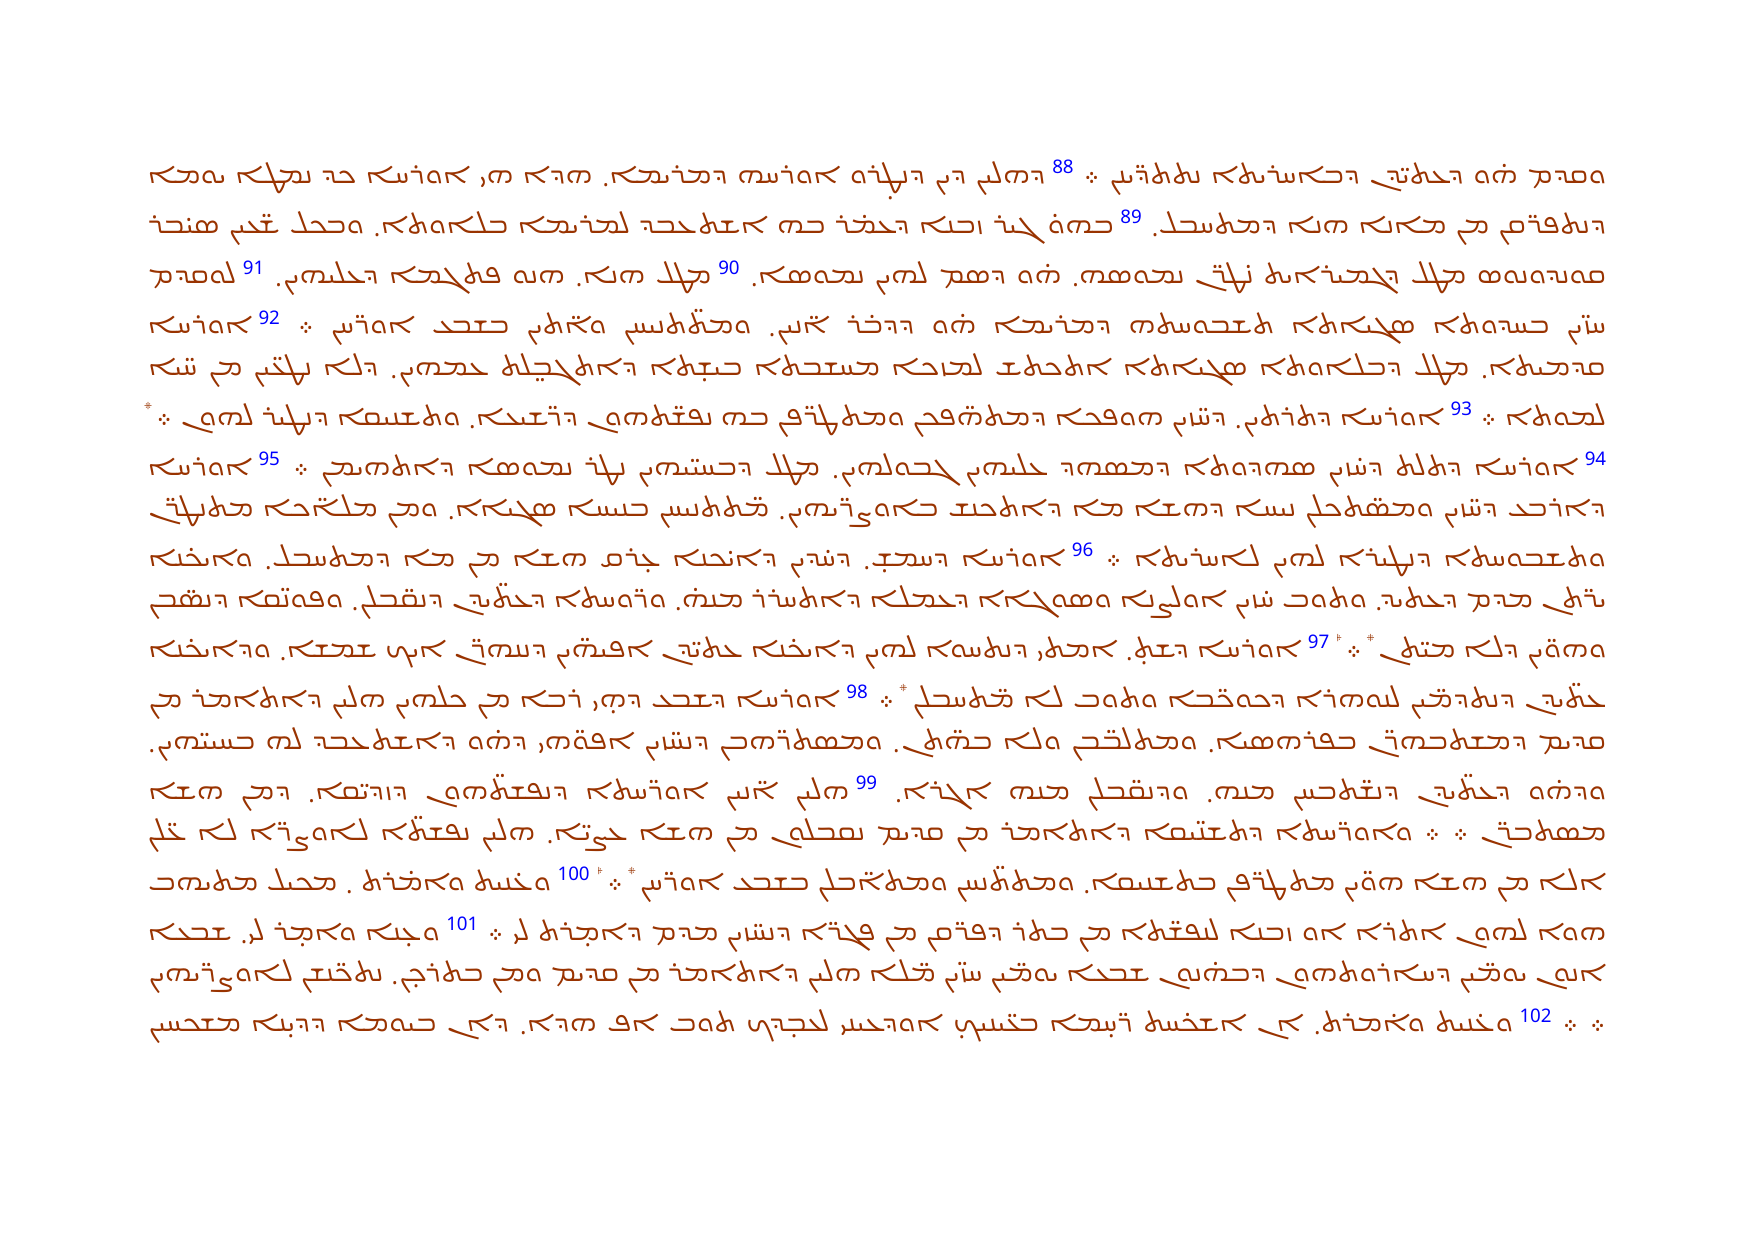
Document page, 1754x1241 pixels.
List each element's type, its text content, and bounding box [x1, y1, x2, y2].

text 1 ܘܗ̣ܘܐ ܡܢ ܒܬܪ ܕܫܠܡ̇ܬ ܠܡܡܠܠܘ ܡ̈ܠܐ ܗܠܝܢ܂ ܗܐ ܐܫܬ ܠܚ ܠܘܬܝ ܡܠܐܟܐ ܗ̇ܘ ܕܐܫܬ ܠܚ ܗܘܐ ܠܘܬܝ ܒ̈ܠܝܠܘܬܐ ܩܕܡ̈ܝܐ܂ 2 ܘܐܡ̣ܪ ܠܝ܂ ܩܘܡ ܥܙܪܐ ܘܫܡ̣ܥ ܡ̈ܠܐ ܐܝ̇ܠܝܢ ܕܐܬ̇ܝܬ ܕܐܡ̇ܪ ܠܟ܂ 3 ܘܐܡ̇ܪܬ ܠܗ ܡܠܠ ܡܪܝ܅ ܘܥ̣ܢܐ ܘܐܡ̣ܪ ܠܝ܂ ܝܡܐ ܐܢ ܢܗܘܐ ܣܝ̣ܡ ܒܐܬܪܐ ܪܘܝܚܐ܂ ܐܝܟ ܕܢܗܘܐ ܦ̣ܬܐ ܘܠܐ ܡܣܬܝܟ܂ 4 ܡܥܠܢܗ ܕܝܢ ܣܝ̣ܡ ܒܐܬܪܐ ܐܠܝܨܐ܂ ܐܝܟ ܕܢܗܘܐ ܕܡܐ ܠܢܗܪܐ܂ 5 ܐܢܕܝܢ ܐܢܫ ܢܨܒܐ ܕܢܥܘܠ ܠܝܡܐ ܘܢܚܙܝܘܗܝ܂ ܘܢܗܘܐ ܡܪܐ ܥܠܘܗܝ܂ ܐܢܗ̣ܘ ܗܟܝܠ ܕܠܐ ܢܥܒܪ ܠܗ ܒܐܘܠܨܢܐ ܠܐܪܘܚܬܐ ܐܝ̇ܟܢ ܡܫܟܚ ܕܢܐܬܐ ܀ 6 ܫܡ̣ܥ ܬܘܒ ܡܕܡ ܐܚܪܢ܂ ܡܕܝܢܬܐ ܐܝܬ ܕܒܢ̣ܝܐ ܘܣܝ̣ܡܐ ܒܐܬܪܐ ܪܒܐ ܕܦܩܥܬܐ܂ ܘܐܝܬܝܗ̇ ܕܝܢ ܗ̇ܝ ܡܕܝܢܬܐ ܕܡܠܝܐ ܛ̇ܒ̈ܬܐ ܣܓܝܐ̈ܬܐ 7 ܘܡܥܠܢܗ̇ ܐܠܝܨ ܘܣ̣ܝܡ ܒܪܘܡܐ܂ ܐܝܟ ܕܢܗܘܐ ܡܢ ܝܡܝܢܐ ܢܘܪܐ̣ ܘܡܢ ܣܡܠܐ ܡ̈ܝܐ ܕܥܡܝܩܝܢ܂ 8 ܘܫܒܝܠܐ ܚܕ ܕܣ̣ܝܡ ܒܝܢܬ ܗܠܝܢ ܬܖ̈ܝܗܘܢ܂ ܒܝܢܬ ܢܘܪܐ ܠܡ̈ܝܐ܂ ܐܝܟ ܕܠܐ ܣ̇ܦܩ ܫܒܝܠܐ ܗ̇ܘ܂ ܐܠܐ ܐܢ ܠܦܣܬܐ ܕܒܪ ܐܢܫܐ ܒܠܚܘܕ܂ 9 ܐܢܗ̣ܘ ܕܝܢ ܕܡܬܝܗܒܘ ܬܬܝܗܒ ܗ̇ܝ ܡܕܝܢܬܐ ܠܝܪܬܘܬܐ܂ ܐܢܗ̣ܘ ܕܗ̇ܘ ܝܕܘܬܐ ܠܐ ܢܥܒܪ ܩܝܢܕܘܢܘܣ ܕܣ̣ܝܡ ܐܝܟܢܐ ܡܫܟܚ ܕܢܣܒܝܗ̇ ܠܝܪܬܘܬܗ 10 ܘܐܢܐ ܐܡ̇ܪܬ ܠܗ܂ ܐܝܢ ܗܟܢܐ ܗܘ ܡܪܝ ܀ ݊ ܘܥܢ̣ܐ ܘܐܡ̣ܪ ܠܝ܂ ܗܟܢܐ ܗܝ ܐܦ ܡܢܬܗ ܕܐܝܣܪܝܠ܂ 11 ܡܛܠܬܗܘܢ ܓܝܪ ܥܒܕܬܗ ܠܥܠܡܐ ܘܟܕ ܐܥܒܪ ܐܕܡ ܦܘܩ̈ܕܢܝ ܐܬܚܝܒ ܗ̇ܘ ܡܕܡ ܕܐܬܥܒܕ܂ 12 ܘܡܛܠ ܗܢܐ ܗܘܘ ܠܗܘܢ ܡ̈ܥܠܢܘܗܝ ܕܥܠܡܐ ܗܢܐ ܕܗܫܐ ܐܠܝܨܝܢ܂ ܘܡܠ̣ܝܢ ܬܢ̈ܚܬܐ ܘܥܡܠܐ ܘܩܝܢܕܘܢܘܣ ܣܓܝܐܐ܂ ܘܠܐܘܬܐ ܪܒܬܐ ܥܡ ܟܘܖ̈ܗܢܐ ܘܚܫ̈ܐ ܀ 13 ܡ̈ܥܠܢܘܗܝ ܕܝܢ ܕܗ̇ܘ ܥܠܡܐ ܕܥܬܝܕ̣܂ ܪܘܝܚܝܢ ܘܕܠܐ ܨܦܬܐ ܐܝܬܝܗܘܢ܂ ܘܥ̇ܒܕܝܢ ܦܐܖ̈ܐ ܕܠܐ ܡ̇ܝܬܝܢ܂ 14 ܐܢ ܗܟܝܠ ܠܐ ܢܥܒܪܘܢ ܚ̈ܝܐ ܒܐܘ̈ܠܨܢܐ ܘܒܒ̣ܝ̈ܫܬܐ ܗܠܝܢ ܠܐ ܡܫܟܚܝܢ ܐܝܠܝܢ ܕܣܝ̣ܡܝܢ ܠܗܘܢ܂ 15 ܗܫܐ ܕܝܢ ܥܠ ܡܢܐ ܡܬܬܙܝܥ ܐܢܬ܂ ܕܟܕ ܡܬܚܒܠ ܐܢܬ܂ ܘܠܡܢܐ ܡܫܬܓܫ ܐܢܬ ܟܕ ܡܝܘܬܐ ܐܢܬ܂ 16 ܘܡܛܠ ܡܢܐ ܠܐ ܢܣ̣ܒܬ ܥܠ ܠܒܟ ܡܕܡ ܕܥܬܝܕ ܐܠܐ ܡܕܡ ܕܩܐ̇ܡ ܀ ݊ 17 ܘܥ̇ܢܝܬ ܘܐܡ̇ܪܬ ܡܪܝܐ ܡܪܝ܂ ܐܠܐ ܗܐ ܦܪܫ̣ܬ ܒܢܡܘܣܟ܂ ܕܙܕܝ̈ܩܐ ܗܘ ܝܖ̈ܬܝܢ ܠܗܝܢ ܠܗܠܝܢ܂ ܖ̈ܫܝܥܐ ܕܝܢ ܐܒ̇ܕܝܢ܂ 18 ܙܕܝ̈ܩܐ ܗܟܝܠ ܫܦܝܪ ܡܣܝܒܪܝܢ ܐܘ̈ܠܨܢܐ܂ ܡܛܠ ܕܡܣܒܪܝܢ ܕܢܐܬܘܢ ܠܪܘܚܬܐ܂ ܖ̈ܫܝܥܐ ܕܝܢ ܐܘ̈ܠܨܢܐ ܣܒ̇ܠܝܢ̣܂ ܘܪܘܚܬܐ ܠܐ ܚܙ̇ܝܢ܂ 19 ܘܥ̣ܢܐ ܘܐܡ̣ܪ ܠܝ܂ ܠܐ ܗ̣ܘܝܬ ܐܢܬ ܝܬܝܪ ܡܢ ܐܠܗܐ܂ ܘܠܐ ܣܟܠܘܬܢ ܝܬܝܪ ܡܢ ܡܪܝܡܐ܂ 20 ܢܐܒܕܘܢ ܗܟܝܠ ܣܓܝܐ̈ܐ ܐܝܠܝܢ ܕܐܬܘ܂ ܥܠ ܕܐܬܒܣܝ ܒܗܘܢ ܢܡܘܣܐ ܕܐܬܣܝܡ ܡܢܝ܂ 21 ܦܘܩܕܢܐ ܓܝܪ ܦܩ̇ܕ ܐܠܗܐ ܠܐܝܠܝܢ ܕܐܬܘ܂ ܟܕ ܐܬܘ ܗܝ̇ܕܝܢ ܕܡܢܐ ܢܥܒܕܘܢ ܘܢܚܘܢ܂ ܘܡܢܐ ܢܛܪܘܢ ܘܠܐ ܢܫܬܢܩܘܢ܂ 22 ܗ̣ܢܘܢ ܕܝܢ ܥܨܘ ܘܠܐ ܐܫܬܡܥܘ ܠܗ܂ ܘܐܬܩܢܘ ܠܗܘܢ ܡܚ̈ܫܒܬܐ ܣܖ̈ܝܩܬܐ܂ 23 ܘܐܘܣܦܘ ܠܗܘܢ ܨܢܥ̈ܬܐ ܕܡ̈ܦܠܬܐ܂ ܘܥܠ ܗܠܝܢ ܟܘܠܗܝܢ ܐܡ̣ܪܘ̣܂ ܕܠܝܬ ܗܘ ܡܪܝܡܐ܂ ܘܠܐ ܝܕܥܘ ܐܘܖ̈ܚܬܗ܂ 24 ܘܠܢܡܘܣܗ ܫ̇ܛܘ܂ ܘܩܝܡܘܗܝ ܦܟ̇ܪܘ܂ ܘܦܘܩ̈ܕܢܘܗܝ ܠܐ ܗܝܡ̇ܢܘ܂ ܘܥܠ ܥ̇ܒ̈ܕܘܗܝ ܒܣܘ܂ 25 ܡܛܠ ܗܢܐ ܐܘ ܥܙܪܐ܂ ܗܦܝ̈ܩܬܐ ܠܣܦ̈ܝܩܐ܂ ܘܡ̈ܠܝܬܐ ܠܐܝܠܝܢ ܕܡ̣ܠܝܢ܂ 26 ܗܐ ܓܝܪ ܝܘܡ̈ܬܐ ܐܬ̇ܝܢ܂ ܘܢܗܘܐ ܡܐ ܕܐܬ̈ܝ ܐܬܘ̈ܬܐ ܕܩܕ̇ܡܬ ܐܡ̇ܪܬ ܠܟ̣܂ ܘܬܬܓܠܐ ܟܠܬܐ ܕܡܬܚܙܝܐ ܐܝܟ ܡܕܝܢܬܐ܂ ܘܬܬܚܙܐ ܗ̇ܝ ܕܦܪܝܫܐ ܗܫܐ܂ 27 ܘܟܠ ܡ̇ܢ ܕܢܬܦܨܐ ܡܢ ܒܝ̣̈ܫܬܐ ܗܠܝܢ ܕܐܬܐܡܪ ܡܢ ܩܕܝܡ̣܂ ܗ̣ܘ ܢܚܙܐ ܬܡܝ̈ܗܬܝ܂ 28 ܢܬܓܠܐ ܓܝܪ ܒܪܝ ܡܫܝܚܐ ܥܡ ܐܝܠܝܢ ܕܥܡܗ܂ ܘܢܒܣ̇ܡ ܠܐܝܠܝܢ ܕܐܫܬܚܪܘ̣܂ ܬܠܬܝܢ ܫ̈ܢܝܢ܂ 29 ܘܢܗܘܐ ܡܢ ܒܬܪ ܗܠܝܢ ܫܢ̈ܝܐ܂ ܢܡܘܬ ܒܪܝ ܡܫܝܚܐ܂ ܘܟܠܗܘܢ ܐܝܠܝܢ ܕܐܝܬ ܒܗܘܢ ܢܫܡܬܐ ܕܒܪܢܫܐ܂ 30 ܘܢܗܦܘܟ ܥܠܡܐ ܠܫܬܩܗ ܩܕܡܝܐ̣܂ ܫܒܥܐ ܝܘܡ̈ܝܢ܂ ܐܝܟ ܕܗܘܬ ܡܢ ܒܪܫܝܬ܂ ܐܝܟ ܕܠܐ ܐܢܫ ܢܫܬܚܪ ܀ 31 ܘܢܗܘܐ ܡܢ ܒܬܪ ܫܒܥܐ ܝܘܡ̈ܝܢ̣܂ ܢܬܬܥܝܪ ܗ̇ܘ ܥܠܡܐ ܕܗܫܐ ܠܝܬܘܗܝ ܥܝܪ܂ ܘܢܡܘܬ ܚ̇ܒܠܐ܂ 32 ܘܐܪܥܐ ܬܬܠ ܠܐܝܠܝܢ ܕܫܟܝܒܝܢ ܒܗ̇܂ ܘܥܦܪܐ ܢܬܠ ܠܐܝܠܝܢ ܕܕܡܟܝܢ ܒܗ܂ ܘܐܘܨܖ̈ܐ ܢܬܠܘܢ ܢܦܫ̈ܬܐ ܕܐܬܣܝܡ ܒܗܘܢ܂ 33 ܘܢܬܓܠ̣ܐ ܡܪܝܡܐ ܥܠ ܟܘܪܣܝܐ ܕܕܝ̣ܢܐ܂ ܘܢܐܬܐ ܫܘܠܡܐ܂ ܘܢܥܒܪܘܢ ܖ̈ܚ̣ܡܐ ܘܪܘܚܦܐ ܢܪܚܩ܂ ܘܢܓܝܪܘܬ ܪܘܚܐ ܬܬܟܢܫ܂ 34 ܕܝܢ̣ܝ ܕܝܢ ܕܝܠܝ ܢܫܬܚܪ ܒܠܚܘܕ܂ ܘܫܪܪܐ ܢܩܘܡ܂ ܘܗܝܡܢܘܬܐ ܬܪܘܙ܂ 35 ܘܥ̇ܒܕܐ ܢܐܬܐ܂ ܘܐܓܪܐ ܢܬܝܕܥ܂ ܘܙܕܝܩ̈ܘܬܐ ܢܬܥܝܖ̈ܢ܂ ܘܖ̈ܘܫܥܐ ܠܐ ܢܕܡܟܘܢ܂ 36 ܘܢܬܚܙܐ ܥܘܒܐ ܕܬܫܢܝܩܐ܂ ܘܠܩܘܒܠܗ ܕܝܢ ܕܗܢܐ ܐܬܪܐ ܕܢܝܚܐ܂ ܢܬܓܠܐ ܬܢܘܪܐ ܕܓܗܢܐ܂ ܘܠܩܘܒܠܗ ܬܘܒ ܦܪܕܝܣܐ ܕܒܘܣܡ̈ܐ܂ 37 ܘܢܐܡܪ ܗܝ̇ܕܝܢ ܡܪܝܡܐ ܠܘܩܒܠ ܗ̇ܢܘܢ ܥܡܡ̈ܐ ܕܡܬܬܥܝܕܝܢ܂ ܚܘܪܘ ܘܚܙܘ ܒܡܢܐ ܟܦ̇ܪܬܘܢ܂ ܐܘ ܠܡ̣ܢܘ ܠܐ ܦܠ̣ܚܬܘܢ ܐܘ ܦܘܩܕ̈ܢܘܗܝ ܕܡ̣ܢܘ ܐܣܠܝܬܘܢ܂ 38 ܚܙܘ ܗܟܝܠ ܠܘܩܒܠܟܘ̇ܢ܂ ܗܐ ܗܪܟܐ ܢܝ̈ܚܐ ܘܦܘ̈ܢܩܐ܂ ܘܬܡܢ ܢܘܪܐ ܘܬܫܢܝܩܐ܂ ܗܠܝܢ ܢܡܠܠ̣ ܠܗܘܢ ܒܗ̇ܘ ܝܘܡܐ ܕܕܝܢ̣ܐ܂ 39 ܗ̇ܘ ܝܓܪ ܝܘܡܐ ܕܕܝ̣ܢܐ ܗܟܢܐ ܐܝܬܘܗܝ܂ ܠܐ ܫܡܫܐ ܐܝܬ ܒܗ܂ ܘܠܐ ܣܗܪܐ ܘܠܐ ܟܘܟ̈ܒܐ܂ 40 ܘܠܐ ܥܢ̈ܢܐ ܘܠܐ ܒܖ̈ܩܐ܂ ܘܠܐ ܖ̈ܥܡܐ܂ ܘܠܐ ܖ̈ܘܚܐ܂ ܘܠܐ ܡ̈ܝܐ܂ ܘܠܐ ܐܐܪ܂ ܘܠܐ ܚܫܘܟܐ̣܂ ܘܠܐ ܪܡܫܐ܂ ܘܠܐ ܨܦܪܐ܂ 41 ܘܠܐ ܩܝܛܐ܂ ܘܠܐ ܣܬܘܐ܂ ܘܠܐ ܪܝܫ ܫܢܬܐ܂ ܘܠܐ ܚܘܡܐ܂ ܘܠܐ ܓܠܝܕܐ܂ ܘܠܐ ܥܪܝܐ ܘܠܐ ܒܪܕܐ܂ ܘܠܐ ܛܠܐ܂ ܘܠܐ ܡܛܪܐ܂ 42 ܘܠܐ ܛܗܪܐ܂ ܘܠܐ ܠܠܝܐ܂ ܘܠܐ ܐܝܡܡܐ܂ ܘܠܐ ܢܘܗܪܐ܂ ܘܠܐ ܢܗܝܪܐ܂ ܘܠܐ ܒܗܩܐ ܘܠܐ ܙܗܪܐ܂ ܐܠܐ ܐܢ ܒܠܚܘܕ ܙܠܝܩܐ ܕܬܫܒܘܚܬܗ ܕܡܪܝܡܐ܂ ܕܡܢܗ ܥܬܝܕܝܢ ܕܢܗܘܘܢ ܚ̇ܙܝܢ ܡܕܡ ܕܡܬܩܢ܂ 43 ܢܘܓܪܐ ܕܝܢ ܢܗܘܐ ܠܗ ܐܝܟ ܫܒܬܐ ܕܫ̈ܢܝܐ܂ 44 ܗܢܘ ܕܝܢ ܘܢܡܘܣܗ ܘܠܟ ܒܠܚܘܕܝܟ ܐܘ̣ܕܥܬ ܐܢܘܢ܂ 45 ܘܥ̇ܢܝܬ ܘܐܡ̇ܪܬ܂ ܡܪܝܐ ܡܪܝ ܐܦ ܗ̇ܝܕܝܢ ܐܡ̇ܪܬ܂ ܘܗܫܐ ܬܘܒ ܐܡ̇ܪܢܐ܂ ܕܛܘܒܝܗܘܢ ܠܟܠ ܐܝܠܝܢ ܕܐܬܘ ܘܢܛ̣ܪܘ ܦܘܩ̈ܕܢܐ ܐܝܠܝܢ ܕܡܬܣܝܡܝܢ ܡܢܟ܂ 46 ܐܠܐ ܥܠ ܐܝܠܝܢ ܕܒܥܘܬܝ ܥܠܝܗܘܢ܂ ܡ̣ܢܘ ܓܝܪ ܡܢ ܐܝܠܝܢ ܕܐ̣ܬܘ ܕܠܐ ܚܛܘ܂ ܐܘ ܡ̣ܢܘ ܡܢ ܝܠܝ̈ܕܐ ܕܠܐ ܥ̣ܒܪ ܦܘܩܕܢܟ܂ 47 ܘܗܫܐ ܚܙܝܐ ܕܠܙܥܘܖ̈ܐ ܗܘ ܥܬܝܕ ܗ̇ܘ ܥܠܡܐ ܕܐ̇ܬܐ ܕܢܥܒܕ ܒܘܣܡܐ܂ ܠܣܓ̈ܝܐܐ ܕܝܢ ܬܢܝܩܐ 48 ܐܝܬܘܗܝ ܓܝܪ ܒܢ ܠܒܐ ܒܝ̣ܫܐ̣܂ ܕܗ̣ܘ ܐܛܥܝܢ ܡܢ ܗܠܝܢ܂ ܘܕܒܪܢ ܠܚܒ̇ܠܐ ܘܐܘܖ̈ܚܬܐ ܕܡܘܬܐ ܚܘ̇ܝܢ܂ ܘܫܒ̈ܝܠܐ ܕܐܒܕܢܐ ܐܘܕܥܢ܂ ܘܐܪܚܩܢ ܡܢ ܚ̈ܝܐ܂ ܘܗܕܐ ܠܐ ܗܘܐ ܠܙܥܘܖ̈ܐ܂ ܐܠܐ ܚ̇ܒܪ ܕܠܟܠܗܘܢ ܐܝܠܝܢ ܕܗܘܘ ܀ 49 ܘܥ̣ܢܐ ܘܐܡ̣ܪ ܠܝ܂ ܫܡܥܝܢܝ ܥܙܪܐ ܘܐܡ̇ܪ ܠܟ܂ ܘܡܢܕܪܝܫ ܐܪܬܝܟ܂ 50 ܡܛܠ ܗܢܐ ܠܐ ܥܒ̣ܕ ܡܪܝܡܐ ܚܕ ܥܠܡܐ ܐܠܐ ܬܪܝܢ܂ 51 ܐܢܬ ܕܝܢ ܕܐܡ̣ܪܬ ܕܠܐ ܣܓܝܐܝܢ ܙܕܝܩ̈ܐ ܐܠܐ ܙܥܘܪܝܢ̣܂ ܫܡ̣ܥ ܠܘܩܒܠ ܗܠܝܢ܂ 52 ܟܐ̈ܦܐ ܡܝܩܖ̈ܬܐ ܐܢ ܢܗ̈ܘܝܢ ܠܟ ܘܙܥܘܖ̈ܝܢ ܠܘܩܒܠ ܡܢܝܢܗܝܢ ܕܗܠܝܢ̣܂ ܐܬܩܢ ܠܟ ܐܒܪܐ ܘܚܨܦܐ܂ 53 ܘܐܡ̣ܪܬ ܕܐܝ̇ܟܢܐ ܡܪܝ ܡܫܟܚ̇ܐ܂ ܀ 54 ܘܥ̣ܢܐ ܘܐܡ̣ܪ ܠܝ܂ ܠܐ ܗܘܐ ܒܠܚܘܕ ܗܕܐ̣܂ ܐܠܐ ܫܐܠܝܗ̇ ܠܐܪܥܐ ܘܬܐܡܪ ܠܟ܂ ܘܐܡ̣ܪ ܠܗ̇ ܘܬܫܬܥܐ ܠܟ܂ 55 ܐܡ̣ܪ ܠܗ̇܂ ܕܗܒܐ ܝܠ̣ܕܬ ܘܣܐܡܐ ܘܢܚܫܐ܂ ܘܦܪܙܠܐ ܘܐܒܪܐ܂ ܘܚܨܦܐ܂ 56 ܣܓܝ ܗܘ ܕܝܢ ܣܐܡܐ ܡܢ ܕܗܒܐ܂ ܘܢܚܫܐ ܡܢ ܣܐܡܐ܂ ܘܦܪܙܠܐ ܡܢ ܢܚܫܐ܂ ܘܐܒܪܐ ܡܢ ܦܪܙܠܐ܂ ܘܚܨܦܐ ܡܢ ܐܒܪܐ܂ 57 ܦܚܡ ܗܟܝܠ ܐܢܬ ܘܚܙܝ܂ ܕܐܝܠܝܢ ܡܝܩܖ̈ܢ ܘܚܒ̈ܝܒܢ܂ ܣܓܝܐ̈ܬ̣ܐ ܐܘ ܙܥܘܖ̈ܝܬܐ܂ 58 ܘܥܢ̇ܝܬ ܘܐܡ̇ܪܬ܂ ܡܪܝܐ ܡܪܝ܂ ܣܓܝܐ̈ܬܐ ܕܙ̈ܠܝܠܢ ܘܙܥܘܖ̈ܝܬܐ ܝܩܝܖ̈ܢ܂ 59 ܘܥ̣ܢܐ ܘܐܡ̣ܪ ܠܝ܂ ܦܚ̇ܡ ܗܟܝܠ ܐܢܬ ܒܢܦܫܟ ܡܕܡ ܕܐܬ̣ܪܥܝܬ܂ ܡܛܘܠ ܕܟܠ ܕܐܝܬ ܠܗ ܩܠܝܠ ܗܘ ܕܙܥܘܪ ܚ̇ܕܐ ܒܗ ܝܬܝܪ ܡܢ ܗ̇ܘ ܕܐܝܬ ܠܗ ܣܓܝܐ̈ܬܐ܂ 60 ܗܟܢܐ ܐܝܬܘܗܝ ܡܘܠܟܢܗ ܕܕܝܢ̣ܗ܂ ܚܕܐ ܐܢܐ ܓܝܪ ܘܡܬܒܣܡ ܐܢܐ ܒܙܥܘܖ̈ܐ ܕܚܝܝܢ܂ ܡܛܠ ܕܗ̣ܢܘܢ ܐܢܘܢ ܐܝܠܝܢ ܕܗܫܐ ܬܫܒܘܚܬܝ ܡܫܪܪܝܢ܂ ܘܐܝܠܝܢ ܕܡܛܠܬܗܘܢ ܫܡܝ ܐܫܬܒܚ ܗܫܐ܂ 61 ܘܠܐ ܡܬܬܥܝܩ ܐܢܐ ܥܠ ܣܘܓܐܗܘܢ ܕܐܝܠܝܢ ܕܐܒ̇ܕܝܢ܂ ܗ̣ܢܘܢ ܐܢܘܢ ܓܝܪ ܗܠܝܢ ܕܗܫܐ ܐܬܕܡܝܘ ܠܗܒܠܐ܂ ܘܐܝܟ ܬܢܢܐ ܗ̣ܢܘܢ ܐܬܚܫܒܘ܂ ܘܐܝܟ ܫܠܗܒܝܬܐ ܐܬܦܚܡܘ ܕܕܠܩܘ̇ ܘܕܥܟܘ ܀ ݊ 62 ܘܥ̇ܢܝܬ ܘܐܡ̇ܪܬ܂ ܐܘ ܡܢܐ ܥܒ̤ܕܬܝ ܐܪܥܐ ܕܗܠܝܢ ܐܬܝܠܕܘ ܡܢܟܝ܂ ܘܐ̇ܙܠܝܢ ܠܐܒܕܢܐ܂ ܐܢܕܝܢ ܡܪܥܐ ܡܢ ܥܦܪܐ ܗ̇ܘܐ܂ ܐܝܟ ܫܪܟܐ ܕܒ̣ܖ̈ܝܬܐ܂ 63 ܦܩܚ ܗܘܐ ܕܐܠܘ ܐܦ ܗ̣ܘ ܥܦܪܐ܂ ܠܐ ܕܝܢ ܗ̣ܘܐ܂ ܡܛܠ ܕܡܪܥܐ ܠܐ ܢܗܘܐ ܡܢ ܬܡܢ܂ 64 ܗܫܐ ܕܝܢ ܡܕܥܐ ܥܡܢ ܪܒ̇ܐ܂ ܘܡܛܠ ܗܢܐ ܡܫܬܢܩܝܢ ܚܢܢ܂ ܡܛܠ ܕܟܕ ܝܕ̇ܥܝܢ ܚܢܢ ܐܒ̇ܕܝܢܢ܂ 65 ܢܬܐ̈ܒܠܢ ܫܖ̈ܒܬܗܘܢ ܕܒܢܝ̈ܢܫܐ܂ ܚܝ̈ܘܬܐ ܕܝܢ ܕܕܒܪܐ ܬܚܕܐ܂ ܢܐܠܘܢ ܟܘܠܗܘܢ ܝܠܝ̣̈ܕܐ܂ ܒܥܝܪܐ ܕܝܢ ܘܥܢܐ ܢܬܒܣܡܘܢ 66 ܕܠܗܘܢ ܦܩ̇ܚ ܣ̇ܓܝ ܛܒ ܡܢܢ܂ ܡܛܠ ܕܠܐ ܡܣܟܝܢ ܠܕܝ̣ܢܐ܂ ܐܦ ܠܐ ܝܕ̇ܥܝܢ ܬܫܢܝܩܐ܂ ܐܦ ܠܐ ܚ̈ܝܐ ܡܢ ܒܬܪ ܡܘܬܐ ܐܬܡܠܟܘ ܠܗܘܢ܂ 67 ܚܢܢ ܓܝܪ ܡܢܐ ܝܬ̇ܪܝܢܢ ܕܡܚܐ ܚ̇ܝܝܢ ܚܢܢ܂ ܐܠܐ ܡܫܬܢܩܘ ܡܫܬܢܩܝܢ ܚܢܢ܂ 68 ܟܠܗܘܢ ܓܝܪ ܝܠܝܕ̈ܐ ܡܬܦܠܦܠܝܢ ܐܢܘܢ ܒܚܛܗ̈ܐ܂ ܘܡ̣ܠܝܢ ܐܢܘܢ ܥ̣ܘܠܐ ܘܝܩܝܖ̈ܢ ܥܠܝܗܘܢ ܡ̈ܦܠܬܗܘܢ܂ 69 ܘܐܠܘ ܡܢ ܒܬܪ ܡܘܬܐ ܠܐ ܐܬ̇ܝܢ ܠܕܝܢ̣ܐ ܣ̇ܓܝ ܦܩ̇ܚ ܗܘܐ ܠܢ ܀ 70 ܘܥ̣ܢܐ ܘܐܡ̣ܪ ܠܝ܂ ܘܟܕ ܡܪܝܡܐ ܡܥܒܕ ܥ̇ܒܕ ܗܘܐ ܠܗ ܠܥܠܡܐ܂ ܘܠܐܕܡ ܘܠܟܘܠ ܐܝܠܝܢ ܕܗܘܘ ܡܢܗ ܠܘܩܕܡ ܥܬܕ ܕܝܢ̣ܐ܂ ܘܐܝܠܝܢ ܕܕܝ̣ܢܐ ܐ̈ܢܝܢ܂ 71 ܘܗܫܐ ܡܢ ܡ̈ܠܝܟ ܐܣܬܟܠ ܕܐܡ̣ܪܬ ܕܡܕܥܐ ܥܡܢ ܪܒܐ܂ 72 ܥܡܘܖ̈ܝܗ̇ ܗܟܝܠ ܕܐܪܥܐ̣ ܡܛܠ ܗܕܐ ܗܘ ܡܫܬܢܩܝܢ܂ ܕܟܕ ܐܝܬ ܒܗܘܢ ܡܕܥܐ ܐܥܘܠܘ܂ ܘܩ̣ܒܠܘ ܦܘܩ̈ܕܢܐ ܘܠܐ ܢܛ̣ܪܘ ܐܢܘܢ܂ ܐܦ ܠܢܡܘܣܐ ܕܐܬܬܣܝܡ ܠܗܘܢ ܛܠܡܘܗܝ܂ 73 ܐܦ ܡܢܐ ܐܝܬ ܗܘܐ ܠܗܘܢ ܕܢܐܡܪܘܢ ܒܕܝ̣ܢܐ܂ ܐܘ ܐܝܟ̇ܢܐ ܢܦܬܚܘܢ ܦܘܡܗܘܢ܂ ܘܢܡܠܠܘܢ ܒܙܒܢܐ ܐܚܪܝܐ܂ 74 ܟܡܐ ܓܝܪ ܙܒܢܐ ܐܓܪ ܪܘܚܗ ܡܪܝܡܐ ܠܥܡܘܖ̈ܘܗܝ ܕܥܠܡܐ܂ ܘܠܐ ܗܘܐ ܡܛܠܬܗܘܢ ܕܝܠܗܘܢ܂ ܐܠܐ ܡܛܠ ܙܒ̈ܢܐ ܕܣܝ̣ܡܝ̣ܢ ܀ 75 ܘܥ̇ܢܝܬ ܘܐܡܪܬ܂ ܐܢ ܐܫܟ̇ܚܬ ܖ̈ܚܡܐ ܩܕܡܝܟ ܡܪܝܐ ܡܪܝ̣܂ ܐܘܕܥܝܗܝ ܠܥܒܕܟ ܐܦ ܗܕܐ܂ ܐܝܢ ܡܢ ܒܬܪ ܡܘܬܐ ܗܫܐ܂ ܟܕ ܝܗ̇ܒܝܢܢ ܟܠ ܚܕ ܚܕ ܡܢܢ ܢܦܫܢ܂ ܐܢ ܡܬܢܛܪܘ ܡܬܢܛܪܝܢܢ ܒܢܝܚܐ ܥܕܡܐ ܕܢܐܬܘܢ ܗ̇ܢܘܢ ܙܒ̈ܢܐ̇܂ ܕܒܗܘܢ ܥܬܝܕ ܐܢܬ ܕܬܚܕܬ ܒܪ̣ܝܬܟ܂ ܐܘ ܡܢ ܗܫܐ ܡܫܬܢܩܝܢܢ܂ 76 ܘܥ̣ܢܐ ܘܐܡ̣ܪ ܠܝ ܐܘܕܥܟ ܐܦ ܥܠ ܗܕܐ܂ ܐܢܬ ܕܝܢ ܠܐ ܬܚܠܛ ܢܦܫܟ ܥܡ ܥܨ̈ܝܐ܂ ܘܠܐ ܬܡܢܐ ܩܢܘܡܟ ܥܡ ܐܝܠܝܢ ܕܡܫܬܢܩܝܢ܂ 77 ܐܝܬ ܗܘ ܠܟ ܓܝܪ ܐܘܨܪܐ ܕ̇ܥ̈ܒܕܐ ܕܣܝܡ ܠܘܬ ܡܪܝܡܐ܂ ܘܠܐ ܢܬܚܙܐ ܠܟ ܥܕܡܐ ܠܙܒ̈ܢܐ ܐܚܖ̈ܝܐ܂ 78 ܥܠ ܡܘܬܐ ܕܝܢ ܗܕܐ ܗܝ ܡܠܬܐ܂ ܐܡܬܝ ܕܢܦܘܩ ܩܨܐ ܕܓܙܪ ܕܝ̣ܢܐ ܡܢ ܠܘܬ ܡܪܝܡܐ ܥܠ ܒܪܢܫܐ ܕܢܡܘܬ܂ ܡܐ ܕܡܬܦܪܫܐ ܢܫܡܬܐ ܡܢ ܦܓܪܐ܂ ܕܬܫܬܕܪ ܠܘܬ ܗ̇ܘ ܕܝܗܒܗ̇ ܒܩܕܡܐ ܣ̇ܓܕܐ ܠܬܫܒܘܚܬܗ ܕܐܠܗܐ܂ 79 ܘܐܢ ܕܝܢ ܐܝܬܝܗ̇ ܡܢ ܛܠܘܡ̈ܐ ܐܘ ܡܢ ܐܝܠܝܢ ܕܠܐ ܢܛ̣ܪܘ ܐܘܖ̈ܚܬܗ ܕܡܪܝܡܐ܂ ܐܘ ܡܢ ܐܝܠܝܢ ܕܣܢܘ ܐܢܘܢ ܠܕܚ̈ܠܘܗܝ ܕܐܠܗܐ܂ 80 ܗܠܝܢ ܢܦܫ̈ܬܐ ܠܐܘܨܖ̈ܐ ܠܐ ܥ̈ܠܢ܂ ܐܠܐ ܡܢ ܗܫܐ ܗ̈ܘܝ̣ܢ ܒܬܫܢܝܩܐ܂ ܘܡܬ̈ܬܢܚܢ ܘܡܬ̈ܬܥܝܩܢ ܒܫܒܥ ܐܘܖ̈ܚܢ܂ 81 ܐܘܪܚܐ ܩܕܡܝܬܐ ܕܥ̈ܨܝ ܠܢܡܘܣܗ ܕܡܪܝܡܐ܂ 82 ܐܘܪܚܐ ܕܬܪܬܝܢ ܕܠܐ ܡ̈ܨܝܢ ܕܢܬܗ̈ܦܟܢ ܘܢܥܒ̈ܕܢ ܛ̇ܒ̈ܬܐ ܕܚ̈ܝܝܢ ܒܗܝܢ ܀ 83 ܐܘܪܚܐ ܕܬܠܬ ܕܚܙ̈ܝܢ ܐܓܪܐ ܕܣ̣ܝܡ ܠܐܝܠܝܢ ܕܗܝ̣ܡܢܘ ܀ 84 ܐܘܪܚܐ ܕܐܪܒܥ ܡܐ ܕܝ̣ܕܥ ܘܐܣܬܟܠ ܬܫܢܝܩܐ ܕܥܬܝܕ ܠܗܝܢ ܒܐܚܪܝܬܐ܂ ܗ̇ܘ ܕܒܗ ܡܬܟ̈ܘܢܢ ܢܦܫܬ̈ܗܘܢ ܕܖ̈ܫܝܥܐ܂ ܡܛܠ ܕܟܕ ܐܝܬ ܗܘܐ ܠܗܝܢ ܙܒܢܐ ܕܦܘܠܚܢܐ ܠܐ ܐܫܬܥܒܕܝ ܠܦܘܩ̈ܕܢܘܗܝ ܕܡܪܝܡܐ ݊ ܀ ݊ 85 ܐܘܪܚܐ ܕܚܡܫ̣܂ ܕܚ̈ܙܝܢ ܐܘܨܖ̈ܐ ܕܢܦܫ̈ܬܐ ܐܚܖ̈ܢܝܬܐ ܕܡܬܢܛܖ̈ܢ ܡܢ ܡܠܐ̈ܟܐ ܒܢܝܚܐ ܣܓܝܐܐ ܀ 86 ܐܘܪܚܐ ܕܫܬ܂ ܕܚ̈ܙܝܢ ܬܫܢܝܩܐ ܕܡܢ ܗܫܐ ܡܛܝܒ ܠܗܝܢ ݊ ܀ ܀ 87 ܐܘܪܚܐ ܕܫܒܥ ܕܗ̣ܝ ܪܒܐ ܡܢ ܟܠܗܝܢ ܐܘܖ̈ܚܬܐ ܕܐܬܐܡܪ ܡܢ ܩܕܝܡ܂ ܕܫ̈ܝܚܢ ܒܒܗܬܐ ܘܓܡܝܖ̈ܢ ܒܬܚܡܨܬܐ܂ ܘܚܡ̇ܝܢ ܒܕܚܠܬܐ ܕܚ̇ܙܝܢ ܬܫܒܘܚܬܗ ܕܡܪܝܡܐ܂ ܗ̇ܘ ܕܗܫܐ ܚܛܝܢ ܩܕܡܘܗܝ܂ ܕܒܚܝ̈ܝܗܝܢ܂ ܘܩܕܡ ܗ̇ܘ ܕܥܬܝ̈ܕܢ ܕܒܐܚܪܝܬܐ ܢܬܬܕ̈ܝܢܢ ܀ 88 ܕܗܠܝܢ ܕܝܢ ܕܢܛ̣ܪܘ ܐܘܪܚܗ ܕܡܪܝܡܐ܂ ܗܕܐ ܗܝ ܐܘܪܚܐ ܟܕ ܢܡܛܐ ܝܘܡܐ ܕܢܬܦܖ̈ܩܢ ܡܢ ܡܐܢܐ ܗܢܐ ܕܡܬܚܒܠ܂ 89 ܒܗܘ̇ ܓܝܪ ܙܒܢܐ ܕܥܡ̇ܪ ܒܗ ܐܫܬܥܒܕ ܠܡܪܝܡܐ ܒܠܐܘܬܐ܂ ܘܒܟܠ ܫ̈ܥܝܢ ܣܝ̇ܒܪ ܩܘܢܕܘܢܘܣ ܡܛܠ ܕܓܡܝܪܐܝܬ ܢ̇ܛܖ̈ܢ ܢܡܘܣܗ܂ ܗ̇ܘ ܕܣܡ ܠܗܝܢ ܢܡܘܣܐ܂ 90 ܡܛܠ ܗܢܐ܂ ܗܢܘ ܦܬܓܡܐ ܕܥܠܝܗܝܢ܂ 91 ܠܘܩܕܡ ܚܙ̈ܝܢ ܒܚܕܘܬܐ ܣܓܝܐܬܐ ܬܫܒܘܚܬܗ ܕܡܪܝܡܐ ܗ̇ܘ ܕܕܒ̇ܪ ܐ̈ܢܝܢ܂ ܘܡܬ̈ܬܢܝܚܢ ܘܐ̈ܬܝܢ ܒܫܒܥ ܐܘܖ̈ܚܢ ܀ 92 ܐܘܪܚܐ ܩܕܡܝܬܐ܂ ܡܛܠ ܕܒܠܐܘܬܐ ܣܓܝܐܬܐ ܐܬܟܬܫ ܠܡܙܟܐ ܡܚܫܒܬܐ ܒܝܫ̣ܬܐ ܕܐܬܓܒ̤ܠܬ ܥܡܗܝܢ܂ ܕܠܐ ܢܛܥ̈ܝܢ ܡܢ ܚ̈ܝܐ ܠܡܘܬܐ ܀ 93 ܐܘܪܚܐ ܕܬܪܬܝܢ܂ ܕܚ̈ܙܝܢ ܗܘܦܟܐ ܕܡܬܗ̈ܦܟܢ ܘܡܬܛܖ̈ܦܢ ܒܗ ܢܦܫ̈ܬܗܘܢ ܕܖ̈ܫܝܥܐ܂ ܘܬܫܢܝܩܐ ܕܢܛܝܪ ܠܗܘܢ ܀ ݊ 94 ܐܘܪܚܐ ܕܬܠܬ ܕܚ̇ܙܝܢ ܣܗܕܘܬܐ ܕܡܣܗܕ ܥܠܝܗܝܢ ܓܒܘܠܗܝܢ܂ ܡܛܠ ܕܒܚܝ̈ܝܗܝܢ ܢܛܪ ܢܡܘܣܐ ܕܐܬܗܝܡܢ ܀ 95 ܐܘܪܚܐ ܕܐܪܒܥ ܕܚ̈ܙܝܢ ܘܡܣ̈ܬܟܠܢ ܢܝܚܐ ܕܗܫܐ ܡܐ ܕܐܬܟܢܫ ܒܐܘܨܖ̈ܝܗܝܢ܂ ܡ̈ܬܬܢܝܚܢ ܒܢܝܚܐ ܣܓܝܐܐ܂ ܘܡܢ ܡܠܐ̈ܟܐ ܡܬܢܛܖ̈ܢ ܘܬܫܒܘܚܬܐ ܕܢܛܝܪܐ ܠܗܝܢ ܠܐܚܪܝܬܐ ܀ 96 ܐܘܪܚܐ ܕܚܡܫ̣܂ ܕܚ̇ܕܝܢ ܕܐܝ̇ܟܢܐ ܥ̣ܪܩ ܗܫܐ ܡܢ ܡܐ ܕܡܬܚܒܠ܂ ܘܐܝܟ̇ܢܐ ܝܖ̈ܬܢ ܡܕܡ ܕܥܬܝܕ܂ ܘܬܘܒ ܚ̇ܙܝܢ ܐܘܠܨܢܐ ܘܣܘܓܐܐ ܕܥܡܠܐ ܕܐܬܚܪܪ ܡܢܗ̇܂ ܘܖ̈ܘܚܬܐ ܕܥܬ̈ܝܕܢ ܕܢܩ̈ܒܠܢ܂ ܘܦܘܢ̈ܩܐ ܕܢܣ̈ܒܢ ܘܗܘ̈ܝܢ ܕܠܐ ܡܝ̈ܬܢ ݊ ܀ ݊ 97 ܐܘܪܚܐ ܕܫܬ̣܂ ܐܡܬܝ ܕܢܬܚܘܐ ܠܗܝܢ ܕܐܝܟ̇ܢܐ ܥܬܝ̈ܕܢ ܐܦܝܗ̈ܝܢ ܕܢܢܗܖ̈ܢ ܐܝܟ ܫܡܫܐ܂ ܘܕܐܝܟ̇ܢܐ ܥܬ̈ܝܕܢ ܕܢܬܕܡ̈ܝܢ ܠܢܘܗܪܐ ܕܟܘܟ̈ܒܐ ܘܬܘܒ ܠܐ ܡ̈ܬܚܒܠܢ ݊ ܀ 98 ܐܘܪܚܐ ܕܫܒܥ ܕܗ̣ܝ ܪܒܐ ܡܢ ܟܠܗܝܢ ܗܠܝܢ ܕܐܬܐܡܪ ܡܢ ܩܕܝܡ ܕܡܫܬܒܗܖ̈ܢ ܒܦܪܗܣܝܐ܂ ܘܡܬܠܒ̈ܒܢ ܘܠܐ ܒܗ̈ܬܢ܂ ܘܡܣܬܖ̈ܗܒܢ ܕܢܚ̈ܙܝܢ ܐܦܘ̈ܗܝ ܕܗ̇ܘ ܕܐܫܬܥܒܕ ܠܗ ܒܚܝܝ̈ܗܝܢ܂ ܘܕܗ̇ܘ ܕܥܬ̈ܝܕܢ ܕܢܫ̈ܬܒܚܢ ܡܢܗ܂ ܘܕܢܩ̈ܒܠܢ ܡܢܗ ܐܓܪܐ܂ 99 ܗܠܝܢ ܐ̈ܢܝܢ ܐܘܖ̈ܚܬܐ ܕܢܦܫܬ̈ܗܘܢ ܕܙܕܝ̈ܩܐ܂ ܕܡܢ ܗܫܐ ܡܣܬܒܖ̈ܢ ܀ ܀ ܘܐܘܖ̈ܚܬܐ ܕܬܫܢ̈ܝܩܐ ܕܐܬܐܡܪ ܡܢ ܩܕܝܡ ܢܩܒܠܘܢ ܡܢ ܗܫܐ ܥܨܝ̈ܐ܂ ܗܠܝܢ ܢܦܫܬ̈ܐ ܠܐܘܨܖ̈ܐ ܠܐ ܥ̈ܠܢ ܐܠܐ ܡܢ ܗܫܐ ܗܘ̈ܝܢ ܡܬܛܖ̈ܦܢ ܒܬܫܢܝܩܐ܂ ܘܡܬܬ̈ܢܚܢ ܘܡܬܐ̈ܒܠܢ ܒܫܒܥ ܐܘܖ̈ܚܢ ݊ ܀ ݊ 100 ܘܥ̇ܢܝܬ ܘܐܡ̇ܪܬ ܂ ܡܟܝܠ ܡܬܝܗܒ ܗܘܐ ܠܗܘܢ ܐܬܪܐ ܐܘ ܙܒܢܐ ܠܢܦܫ̈ܬܐ ܡܢ ܒܬܪ ܕܦܖ̈ܩܢ ܡܢ ܦܓܖ̈ܐ ܕܢܚ̈ܙܝܢ ܡܕܡ ܕܐܡ̣ܪܬ ܠܝ ܀ 101 ܘܥ̣ܢܐ ܘܐܡ̣ܪ ܠܝ܂ ܫܒܥܐ ܐܢܘܢ ܝܘܡ̈ܝܢ ܕܚܐܪܘܬܗܘܢ ܕܒܗ̇ܢܘܢ ܫܒܥܐ ܝܘܡ̈ܝܢ ܚܙ̈ܝܢ ܡ̈ܠܐ ܗܠܝܢ ܕܐܬܐܡܪ ܡܢ ܩܕܝܡ ܘܡܢ ܒܬܪܟ̣ܢ܂ ܢܬܟ̈ܢܫܢ ܠܐܘܨܖ̈ܝܗܝܢ ܀ ܀ 102 ܘܥ̇ܢܝܬ ܘܐ̇ܡܪܬ܂ ܐܢ ܐܫܟ̇ܚܬ ܖ̈ܚ̣ܡܐ ܒܥ̈ܝܢܝܟ̣ ܐܘܕܥܝܢܝ ܠܥܒ̣ܕܟ ܬܘܒ ܐܦ ܗܕܐ܂ ܕܐܢ ܒܝܘܡܐ ܕܕܝ̣ܢܐ ܡܫܟܚܝܢ ܙܕܝ̈ܩܐ ܕܢܫܐܠܘܢ ܐܢܘܢ ܠܖ̈ܫܝܥܐ܂ ܐܘ ܕܢܒܥܘܢ ܥܠܝܗܘܢ ܡܢ ܡܪܝܡܐ܂ 103 ܐܘ ܐܒܗ̈ܐ ܚܠܦ ܒܢܝ̈ܗܘܢ܂ ܐܘ ܒܢ̈ܝܐ ܚܠܦ ܐܒܗ̈ܝܗܘܢ܂ ܐܘ ܐܚ̈ܐ ܚܠܦ ܐܚ̈ܝܗܘܢ ܐܘ ܐܚ̈ܝܢܐ ܚܠܦ ܐܚ̈ܝܢܝܗܘܢ܂ ܐܘ ܖ̈ܚ̇ܡܐ ܚܠܦ ܖ̈ܚܡܝܗܘܢ ܀ 104 ܘܥ̣ܢܐ ܘܐܡ̣ܪ ܠܝ܂ ܡܛܠ ܕܐܫܟܚܬ ܖ̈ܚܡܐ ܩܕܡ ܥܝܢ̈ܝ̣܂ ܐܦ ܥܠ ܗܕܐ ܐܘܕܥܟ܂ ܝܘܡܗ ܕܕܝ̣ܢܐ̣܂ ܝܘܡܐ ܗܘ ܓܙܝܪܐ܂ ܘܠܟܠ ܡܚܘܐ ܚܬܡܐ ܕܫܪܪܐ܂ ܐܝ̇ܟܢܐ ܓܝܪ ܕܗܫܐ ܠܐ ܡܫܕܪ ܐܒܐ ܠܒܪܗ܂ ܐܘ ܒܪܐ ܠܐܒܘܗܝ܂ ܐܘ ܡܪܐ ܠܥܒ̣ܕܗ܂ ܐܘ ܪܚ̇ܡܐ ܠܚܒܝܒܗ܂ ܕܚܠܦܘܗܝ ܢܬܟܪܗ܂ ܐܘ ܕܢܕܡܟ ܐܘ ܕܢܐܟܘܠ ܐܘ ܕܢܬܐܣܐ ܀ 105 ܗܟܢܐ ܐܦ ܗܝ̇ܕܝܢ ܠܐ ܡܫܟܚ ܐܢܫ ܕܢܒܥܐ̇܂ ܥܠ ܐ̈ܦܝ ܐܢܫ ܒܗ̇ܘ ܝܘܡܐ܂ ܐܦܠܐ ܕܢܘܩܪ ܐܢܫ ܥܠ ܐܢܫ܂ ܟܠܗܘܢ ܓܝܪ ܗܝ̇ܕܝܢ ܢܛܥܢܘܢ ܐܢܫ ܐܢܫ ܙܕܝܩܘܬܗ ܐܘ ܥܘ̣ܠܗ܂ 106 ܘܥ̇ܢܝܬ ܘܐܡ̇ܪܬ܂ ܘܐܝܟܢܐ ܡܪܝ ܐܫܟܚܢ ܕܒ̣ܥܐ ܡܢ ܩܕܝܡ ܐܒܪܗܡ ܥܠ ܗܕܘܡ̈ܝܐ܂ ܐܦ ܡܘܫܐ ܒܡܕܒܪܐ ܥܠ ܐܒܗ̈ܬܐ ܟܕ ܚܛܘ܂ 107 ܘܝܫܘܥ ܒܪ ܢܘܢ ܡܢ ܒܬܪܗ ܥܠ ܐܝܣܪܝܠ܇ ܒܝܘܡ̈ܬܗ ܕܥܟܪ܂ 108 ܘܫܡܘܐܝܠ ܒܝܘܡ̈ܝ ܫܐܘܠ ܘܕܘܝܕ ܥܠ ܬܒܪܗ ܕܥܡܐ܂ ܘܫܠܝܡܘܢ ܥܠ ܗܢ̇ܘܢ ܕܒܝܬ ܡܩܕܫܐ܂ 109 ܘܐܠܝܐ ܥܠ ܐܝܠܝܢ ܕܩܒܠܘ ܡܛܪܐ܂ ܘܥܠ ܡܝܬܐ ܡܛܠ ܕܢܚܐ܂ 110 ܘܚܙܩܝܐ ܥܠ ܥܡܐ ܒܝܘܡ̈ܬܗ ܕܣܢܚܝܪܝܒ܇ ܘܣ̈ܓܝܐܐ ܚܠܦ ܣܓܝܐ̈ܐ܂ 111 ܐܢ ܗܟܝܠ ܗܫܐ ܕܟܕ ܚܒ̇ܠܐ ܪܒܐ ܗ̣ܘܐ܂ ܘܛܠܘܡܝܐ ܣܓ̣ܐ܂ ܒܥܘ ܙܕܝ̈ܩܐ ܥܠ ܪܫܝܥܐ܂ ܘܠܡܢܐ ܡܪܝ ܐܦ ܗ̇ܝܕܝܢ ܠܐ ܢܗܘܐ ܗܟܢܐ ܀ 112 ܘܥܢܐ ܘܐܡ̣ܪ ܠܝ܂ ܗܢܐ ܥܠܡܐ ܐܝܬ ܠܗ ܫܘܠܡܐ܂ ܘܬܫܒܘܚܬܗ ܕܐܠܗܐ ܠܐ ܗܘܐ ܐܡܝܢܐܝܬ ܡܩܘܝܐ ܒܗ܂ ܡܛܠ ܗܢܐ ܒܥܘ ܚܝ̈ܠܬܢܐ ܥܠ ܗ̇ܢܘܢ ܕܠܝܬ ܒܗܘܢ ܚܝܠܐ܂ 113 ܝܘܡܗ ܕܝܢ ܕܕܝܢ̣ܐ ܫܘܠܡܗ ܗܘ ܕܗܢܐ ܥܠܡܐ̣܂ ܘܪܝܫܗ ܕܥܠܡܐ ܕܥܬܝܕ ܗ̇ܘ ܕܠܐ ܡܐ̇ܬ ܕܒܗ ܥ̇ܒܪ ܚܒ̇ܠܐ ܀ 114 ܘܡܫܬܪܝܐ ܫܪܝܚܘܬܐ܂ ܘܡܬܒܛܠܐ ܟܦܘܪܘܬܐ܂ ܘܪܒ̇ܝܐ ܙܕܝܩܘܬܐ܂ ܘܕܢ̇ܚ ܫܪܪܐ܂ 115 ܗܝ̇ܕܝܢ ܗܟܝܠ ܠܐ ܡܫܟܚ ܐܢܫ ܕܢܪܚܡ ܥܠ ܐܝ̇ܢܐ ܕܐܙܕܟܝ ܒܕܝ̣ܢܐ܂ ܐܦܠܐ ܕܢܒܐܫ ܠܐܝ̇ܢܐ ܕܙܟ̣ܐ ܒܕܝܢ̣ܐ܂ 116 ܘܥܢ̇ܝܬ ܘܐܡ̇ܪܬ܂ ܕܗܕܐ ܗܝ ܡܠܬܝ ܩܕܡܝܬܐ ܘܐܚܪܝܬܐ ܕܦܩܚ ܗܘܐ ܠܗ̇ ܠܐܪܥܐ ܕܠܐ ܬܬܠܝܘܗܝ ܠܐܕܡ܂ ܐܘ ܕܟܕ ܝܗܒ̣ܬܗ ܐܪܬܝܬܗ ܕܠܐ ܢܚܛܐ܂ 117 ܡܢܐ ܓܝܪ ܗܢܝܢܐ ܐܝܬ ܠܗܘܢ ܠܟܘܠܗܘܢ ܐܝܠܝܢ ܕܐܬܘ܂ ܕܗܐ ܚ̈ܝܝܢ ܒܥܩ̈ܬܐ܂ ܘܡܐ ܕܡܝ̣ܬܘ ܡܣܟܝܢ ܠܬܫܢܝܩܐ܂ 118 ܐܘ ܡܢܐ ܥܒܕܬ ܐܕܡ܂ ܐܢ ܓܝܪ ܐܢܬ ܚܛܝܬ̣܂ ܐܠܐ ܠܐ ܗܘܬ ܒܝ̣ܫܬܐ ܕܝܠܟ ܒܠܚܘܕܝܟ܂ ܐܠܐ ܐܦ ܕܝܠܢ ܐܝܠܝܢ ܕܡܢܟ ܗ̇ܘܝܢ܂ 119 ܡܢܟ ܓܝܪ ܝܘܬܪܢܐ ܐܝܬ܂ ܕܗܐ ܐܬܡܠܟ ܠܢ ܙܒܢܐ ܕܠܐ ܡܐ̇ܬ܂ ܚܢܢ ܕܝܢ ܥ̇ܒ̈ܕܐ ܡܝ̈ܬܐ ܥܒܕܢ܂ 120 ܘܕܐܬܝܕܥ ܠܢ ܣܒܪܐ ܕܠܐ ܓܐ̇ܙ܂ ܚܢܢ ܕܝܢ ܒܝ̣ܫܐܝܬ ܐܣܬܪܩܢ܂ 121 ܘܕܗܐ ܢܛܝܪܝܢ ܐܘܨܖ̈ܐ ܕܠܐ ܨܦܬܐ ܘܕܠܐ ܟܘܪܗܢܐ܂ ܚܢܢ ܕܝܢ ܒܝܫ̣ܐܝܬ ܐܬܗܦܟܢ ܚܢܢ܂ 122 ܘܕܥܬܝܕܐ ܬܫܒܘܚܬܗ ܕܡܪܝܡܐ ܕܬܓܢ ܥܠ ܐܝܠܝܢ ܕܒܢܟܦܘܬܐ ܚܝܘ܂ ܚܢܢ ܕܝܢ ܒܐܘܖ̈ܚܬܐ ܒܝ̣ܫ̈ܬܐ ܪܕܝܢ܂ 123 ܘܕܡܬܚܙܐ ܦܪܕܝܣܐ ܗ̇ܘ ܕܠܐ ܚܡ̇ܝܢ ܦܐܖ̈ܘܗܝ܂ ܕܒܗ ܐܝܬ ܦܘ̈ܢܩܐ ܘܐܣܝܘܬܐ܂ 124 ܚܢܢ ܕܝܢ ܠܐ ܥܐܠܝܢܢ܂ ܡܛܠ ܕܠܐܬܖ̈ܘܬܐ ܒܝ̣ܫ̈ܐ ܦܠܚܢܢ܂ 125 ܘܕܥܬ̈ܝܕܢ ܐܦܝܗ̈ܘܢ ܕܩܕܝ̈ܫܐ ܕܢܢܗܖ̈ܢ ܝܬܝܪ ܡܢ ܟܘܟ̈ܒܐ܂ ܘܐ̈ܦܝܢ ܕܝܠܢ ܢܐܟܡ̈ܢ ܝܬܝܪ ܡܢ ܚܫܘܟܐ܂ 126 ܕܠܐ ܓܝܪ ܐܬܒܝܢ ܚܢܢ ܒܚܝ̈ܝܢ ܟܕ ܡܥܘܠܝܢ ܗ̈ܘܝܢ ܕܥܬܝܕܝܢܢ ܕܢܚܫ ܡܢ ܒܬܪ ܡܘܬܢ܂ 127 ܘܥ̣ܢܐ ܘܐܡܪ ܠܝ܂ ܗܕܐ ܗܝ ܡܚܫܒܬܐ ܕܐܓܘܢܐ܂ ܗ̇ܘ ܕܡܬܟܬܫ ܥܠ ܐܪܥܐ̣܂ ܒܪܢܫܐ ܕܡܬܝܠܕ܂ 128 ܐܢ ܡܙܕܟܐ ܢܚܫ ܗ̇ܘ ܡܕܡ ܕܐܡ̇ܕܬ܂ ܘܐܢ ܕܝܢ ܢܙ̇ܟܐ ܢܩܒܠ ܗ̇ܘ ܡܕܡ ܕܐܡ̇ܪܬ܂ 129 ܡܛܠ ܕܗܕܐ ܗܝ ܐܘܪܚܐ ܗ̇ܝ ܕܐܡ̣ܪ ܡܘܫܐ̇܂ ܟܕ ܚܝ ܗܘܐ ܠܥܡܐ ܘܐܡ̣ܪ ܠܗܘܢ܂ ܗܐ ܝܗ̇ܒܬ ܩܕܡܝܟܘܢ ܝܘܡܢܐ̣܂ ܚ̈ܝܐ ܘܡܘܬܐ܂ ܛ̇ܒܬ̈ܐ ܘܒܝ̣ܫ̈ܬܐ܂ ܓܒܘ ܠܟܘܢ ܗܟܝܠ ܚ̈ܝܐ ܕܬܚܘܢ܂ ܐܢܬܘܢ ܘܙܪܥܟܘܢ܂ 130 ܘܥܨܘ ܘܠܐ ܐܬܛܦܝܣܘ ܠܗ܂ ܘܠܐ ܠܢܒ̈ܝܐ ܕܡܢ ܒܬܪܗ܂ ܐܦ ܠܝ ܕܡ̇ܠܠܬ ܥܡܗܘܢ 131 ܡܛܠ ܗܢܐ ܠܐ ܬܗܘܐ ܥܩܬܐ ܥܠ ܐܒܕܢܗܘܢ܂ ܐܝܟ̇ܢܐ ܕܗܘ̇ܝܐ ܚܕܘܬܐ ܥܠ ܚܝܝ̈ܗܘܢ ܕܐܝܠܝܢ ܕܐܬܛܦܝܣܘ ܀ 132 ܘܥ̇ܢܝܬ ܘܐܡ̇ܪܬ ܠܗ܂ ܝܕ̇ܥ ܐܢܐ ܡܪܝ̣ ܕܗܫܐ ܐܬܩܪܝ ܡܪܝܡܐ ܡܪܚܡܢܐ܂ ܡܛܠ ܕܡܪܚܡ ܥܠ ܐܝܠܝܢ ܕܥܕܟܝܠ ܠܐ ܐܬܘ ܠܥܠܡܐ܂ 133 ܘܚܢܢܐ ܡܛܠ ܕܚܐ̇ܢ ܠܐܝܠܝܢ ܕܡܬܦܢܝܢ ܥܠ ܢܡܘܣܗ܂ 134 ܘܢܓܝܪ ܪܘܚܐ ܡܛܠ ܕܡܓܪ ܪܘܚܗ ܥܡܢ ܥܡ ܐܝܠܝܢ ܕܚ̇ܛܝܢ܂ ܡܛܘܠ ܕܥ̣̈ܒܕܘܗܝ ܚܢܢ܂ 135 ܘܝܗ̇ܘܒܐ ܡܛܠ ܕܨ̇ܒܐ ܗܘ ܠܡܬܠ ܝܬܝܪ ܡܢ ܕܠܡܬܒܥ܂ 136 ܘܣ̇ܓܝ ܖ̈ܚ̣ܡܐ܂ ܡܛܠ ܕܝܬܝܪܐܝܬ ܡܣܓܐ ܖ̈ܚ̣ܡܐ ܥܠ ܐܝܠܝܢ ܕܐܝܬܝܗܘܢ ܗܫܐ܂ ܘܥܠ ܐܝܠܝܢ ܕܥ̣ܒܪܘ܂ ܘܥܠ ܐܝܠܝܢ ܕܥܬܝܕܝܢ܂ 137 ܐܢ ܓܝܪ ܠܐ ܢܣܓܐ ܐܝܘܢ ܠܖ̈ܚܡܘܗܝ܂ ܠܐ ܡܫܟܚ ܥܠܡܐ ܕܢܚܐ ܥܡ ܥ̇ܡܘܖ̈ܘܗܝ܂ 138 ܘܝܗܘܒܐ ܡܛܠ ܕܐ ܠܐ ܢܬܠ ܒܛܒܘܬܗ̣܂ ܐܝܟ ܕܢܬܩܠܠܘܢ ܥ̇ܘ̈ܠܐ ܡܢ ܥܘ̣ܠܗܘܢ܂ ܘܐܠܐ ܠܐ ܡܫܟܚ ܗܘܐ ܕܢܚܐ ܚܕ ܡܢ ܪܒܘ ܡܢ ܒ̈ܢܝ ܐܢܫܐ 139 ܘܕܝܢܐ܆ ܡܛܠ ܕܐܠܐ ܢܕܥ ܡܢ ܥܦܫܗܘܢ ܕܐܝܠܝܢ ܕܐܬܒܪܝܘ ܒܡܠܬܗ܂ ܘܢܛܥܐ ܣܘܓܐܐ ܕܥܘ̣ܠܗܘܢ܂ ܘܐܠܐ ܠܐ ܡܫܬܚܪ ܗܘܐ ܡܢ ܣܘܓܐܐ ܕܠܝܬ ܠܗ ܡܢܝܢܐ܂ ܐܠܐ ܐܢ ܩܠܝܠ ܙܥܘܖ̈ܐ ܀ ݊ [148, 148, 1606, 1046]
